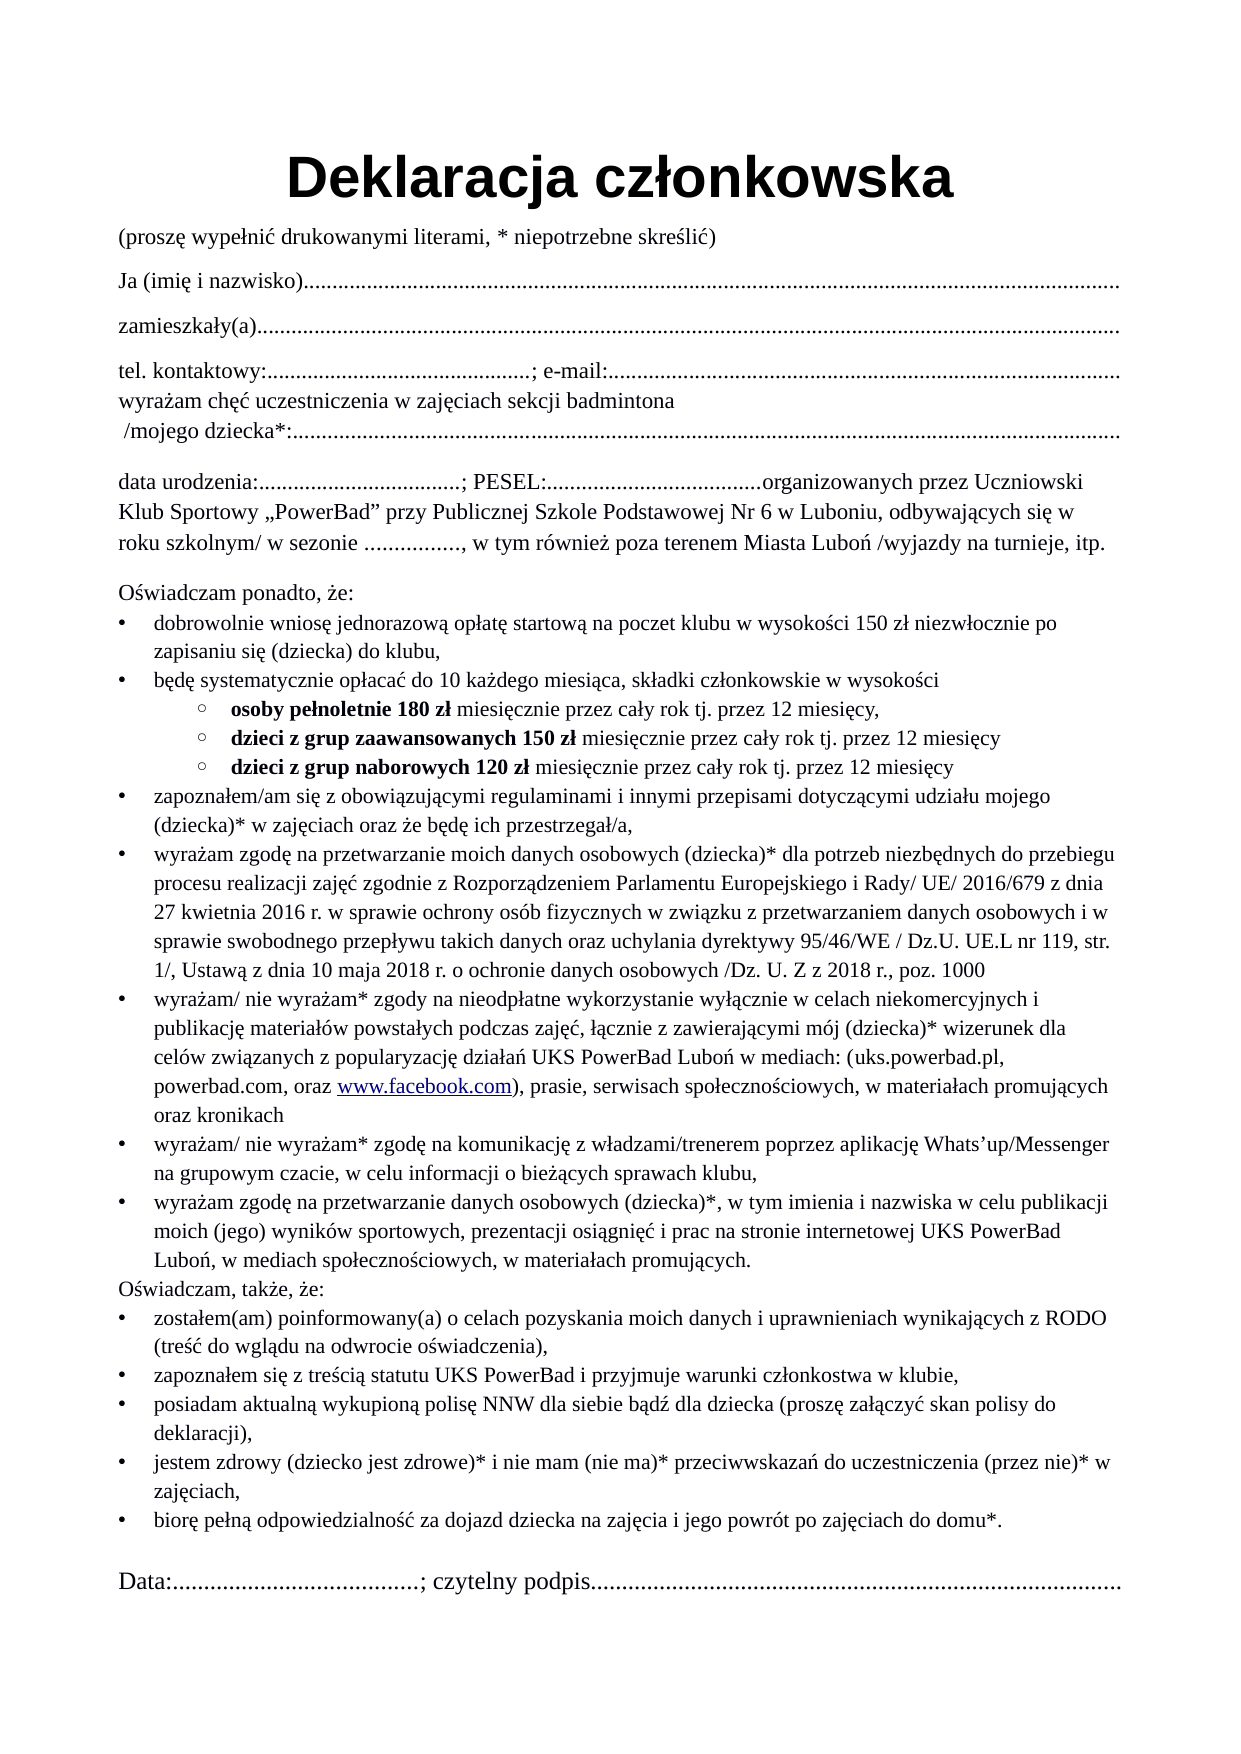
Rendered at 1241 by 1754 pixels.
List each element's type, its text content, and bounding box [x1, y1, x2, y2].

list wyrażam/ nie wyrażam* zgodę na komunikację z władzami/trenerem poprzez aplikację Whats’up/Messenger na grupowym czacie, w celu informacji o bieżących sprawach klubu, [118, 1131, 1122, 1185]
list zapoznałem się z treścią statutu UKS PowerBad i przyjmuje warunki członkostwa w klubie, [118, 1362, 1122, 1388]
list jestem zdrowy (dziecko jest zdrowe)* i nie mam (nie ma)* przeciwwskazań do uczestniczenia (przez nie)* w zajęciach, [118, 1449, 1122, 1503]
list zostałem(am) poinformowany(a) o celach pozyskania moich danych i uprawnieniach wynikających z RODO (treść do wglądu na odwrocie oświadczenia), [118, 1304, 1122, 1359]
list zapoznałem/am się z obowiązującymi regulaminami i innymi przepisami dotyczącymi udziału mojego (dziecka)* w zajęciach oraz że będę ich przestrzegał/a, [118, 783, 1122, 837]
list wyrażam zgodę na przetwarzanie moich danych osobowych (dziecka)* dla potrzeb niezbędnych do przebiegu procesu realizacji zajęć zgodnie z Rozporządzeniem Parlamentu Europejskiego i Rady/ UE/ 2016/679 z dnia 27 kwietnia 2016 r. w sprawie ochrony osób fizycznych w związku z przetwarzaniem danych osobowych i w sprawie swobodnego przepływu takich danych oraz uchylania dyrektywy 95/46/WE / Dz.U. UE.L nr 119, str. 1/, Ustawą z dnia 10 maja 2018 r. o ochronie danych osobowych /Dz. U. Z z 2018 r., poz. 1000 [118, 841, 1122, 982]
list osoby pełnoletnie 180 zł miesięcznie przez cały rok tj. przez 12 miesięcy, [193, 696, 1122, 722]
text tel. kontaktowy: ; e-mail: wyrażam chęć uczestniczenia w zajęciach sekcji badmintona /mojego dziecka*: [118, 357, 1122, 444]
text data urodzenia: ; PESEL: organizowanych przez Uczniowski Klub Sportowy „PowerBad” przy Publicznej Szkole Podstawowej Nr 6 w Luboniu, odbywających się w roku szkolnym/ w sezonie , w tym również poza terenem Miasta Luboń /wyjazdy na turnieje, itp. [118, 468, 1122, 555]
text Oświadczam ponadto, że: [118, 579, 1122, 606]
text Ja (imię i nazwisko) [118, 267, 1122, 294]
text Data: ; czytelny podpis [118, 1566, 1122, 1594]
list będę systematycznie opłacać do 10 każdego miesiąca, składki członkowskie w wysokości [118, 667, 1122, 693]
text zamieszkały(a) [118, 312, 1122, 339]
text Oświadczam, także, że: [118, 1276, 1122, 1301]
text (proszę wypełnić drukowanymi literami, * niepotrzebne skreślić) [118, 223, 1122, 249]
list dzieci z grup naborowych 120 zł miesięcznie przez cały rok tj. przez 12 miesięcy [193, 754, 1122, 779]
list biorę pełną odpowiedzialność za dojazd dziecka na zajęcia i jego powrót po zajęciach do domu*. [118, 1507, 1122, 1532]
list wyrażam zgodę na przetwarzanie danych osobowych (dziecka)*, w tym imienia i nazwiska w celu publikacji moich (jego) wyników sportowych, prezentacji osiągnięć i prac na stronie internetowej UKS PowerBad Luboń, w mediach społecznościowych, w materiałach promujących. [118, 1189, 1122, 1272]
list dzieci z grup zaawansowanych 150 zł miesięcznie przez cały rok tj. przez 12 miesięcy [193, 725, 1122, 751]
title Deklaracja członkowska [118, 143, 1122, 210]
list posiadam aktualną wykupioną polisę NNW dla siebie bądź dla dziecka (proszę załączyć skan polisy do deklaracji), [118, 1391, 1122, 1446]
list wyrażam/ nie wyrażam* zgody na nieodpłatne wykorzystanie wyłącznie w celach niekomercyjnych i publikację materiałów powstałych podczas zajęć, łącznie z zawierającymi mój (dziecka)* wizerunek dla celów związanych z popularyzację działań UKS PowerBad Luboń w mediach: (uks.powerbad.pl, powerbad.com, oraz www.facebook.com), prasie, serwisach społecznościowych, w materiałach promujących oraz kronikach [118, 986, 1122, 1127]
list dobrowolnie wniosę jednorazową opłatę startową na poczet klubu w wysokości 150 zł niezwłocznie po zapisaniu się (dziecka) do klubu, [118, 609, 1122, 664]
